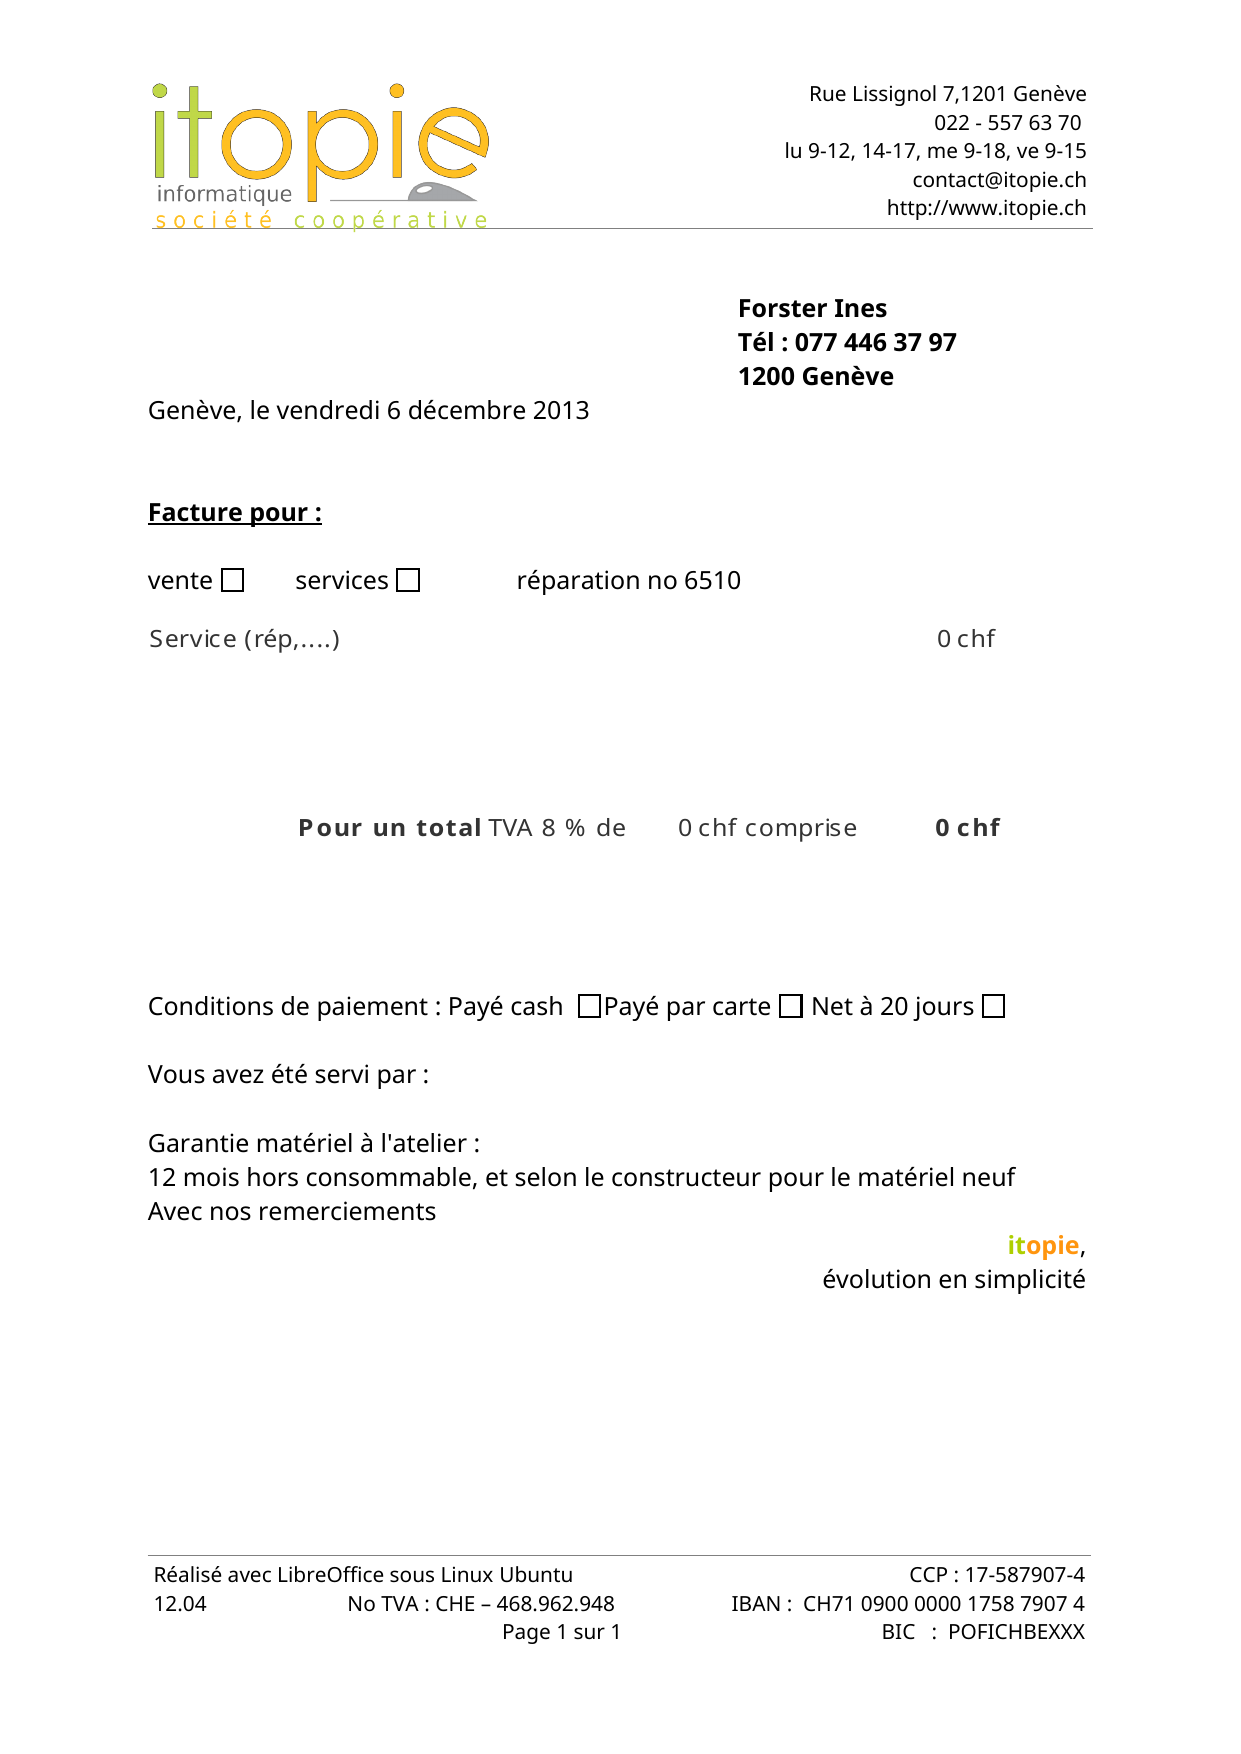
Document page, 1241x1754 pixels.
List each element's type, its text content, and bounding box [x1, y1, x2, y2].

text évolution en simplicité [148, 1262, 1093, 1296]
text 1200 Genève [148, 358, 1093, 392]
text Garantie matériel à l'atelier : [148, 1125, 1093, 1159]
text Conditions de paiement : Payé cash Payé par carte Net à 20 jours [148, 989, 1093, 1023]
text Facture pour : [148, 495, 1093, 529]
text 12 mois hors consommable, et selon le constructeur pour le matériel neuf [148, 1159, 1093, 1193]
text Genève, le vendredi 6 décembre 2013 [148, 392, 1093, 427]
text Tél : 077 446 37 97 [148, 324, 1093, 358]
text Forster Ines [148, 290, 1093, 324]
text itopie, [148, 1227, 1093, 1262]
text Avec nos remerciements [148, 1193, 1093, 1227]
picture [138, 72, 500, 244]
text vente services réparation no 6510 [148, 563, 1093, 597]
text Vous avez été servi par : [148, 1057, 1093, 1091]
